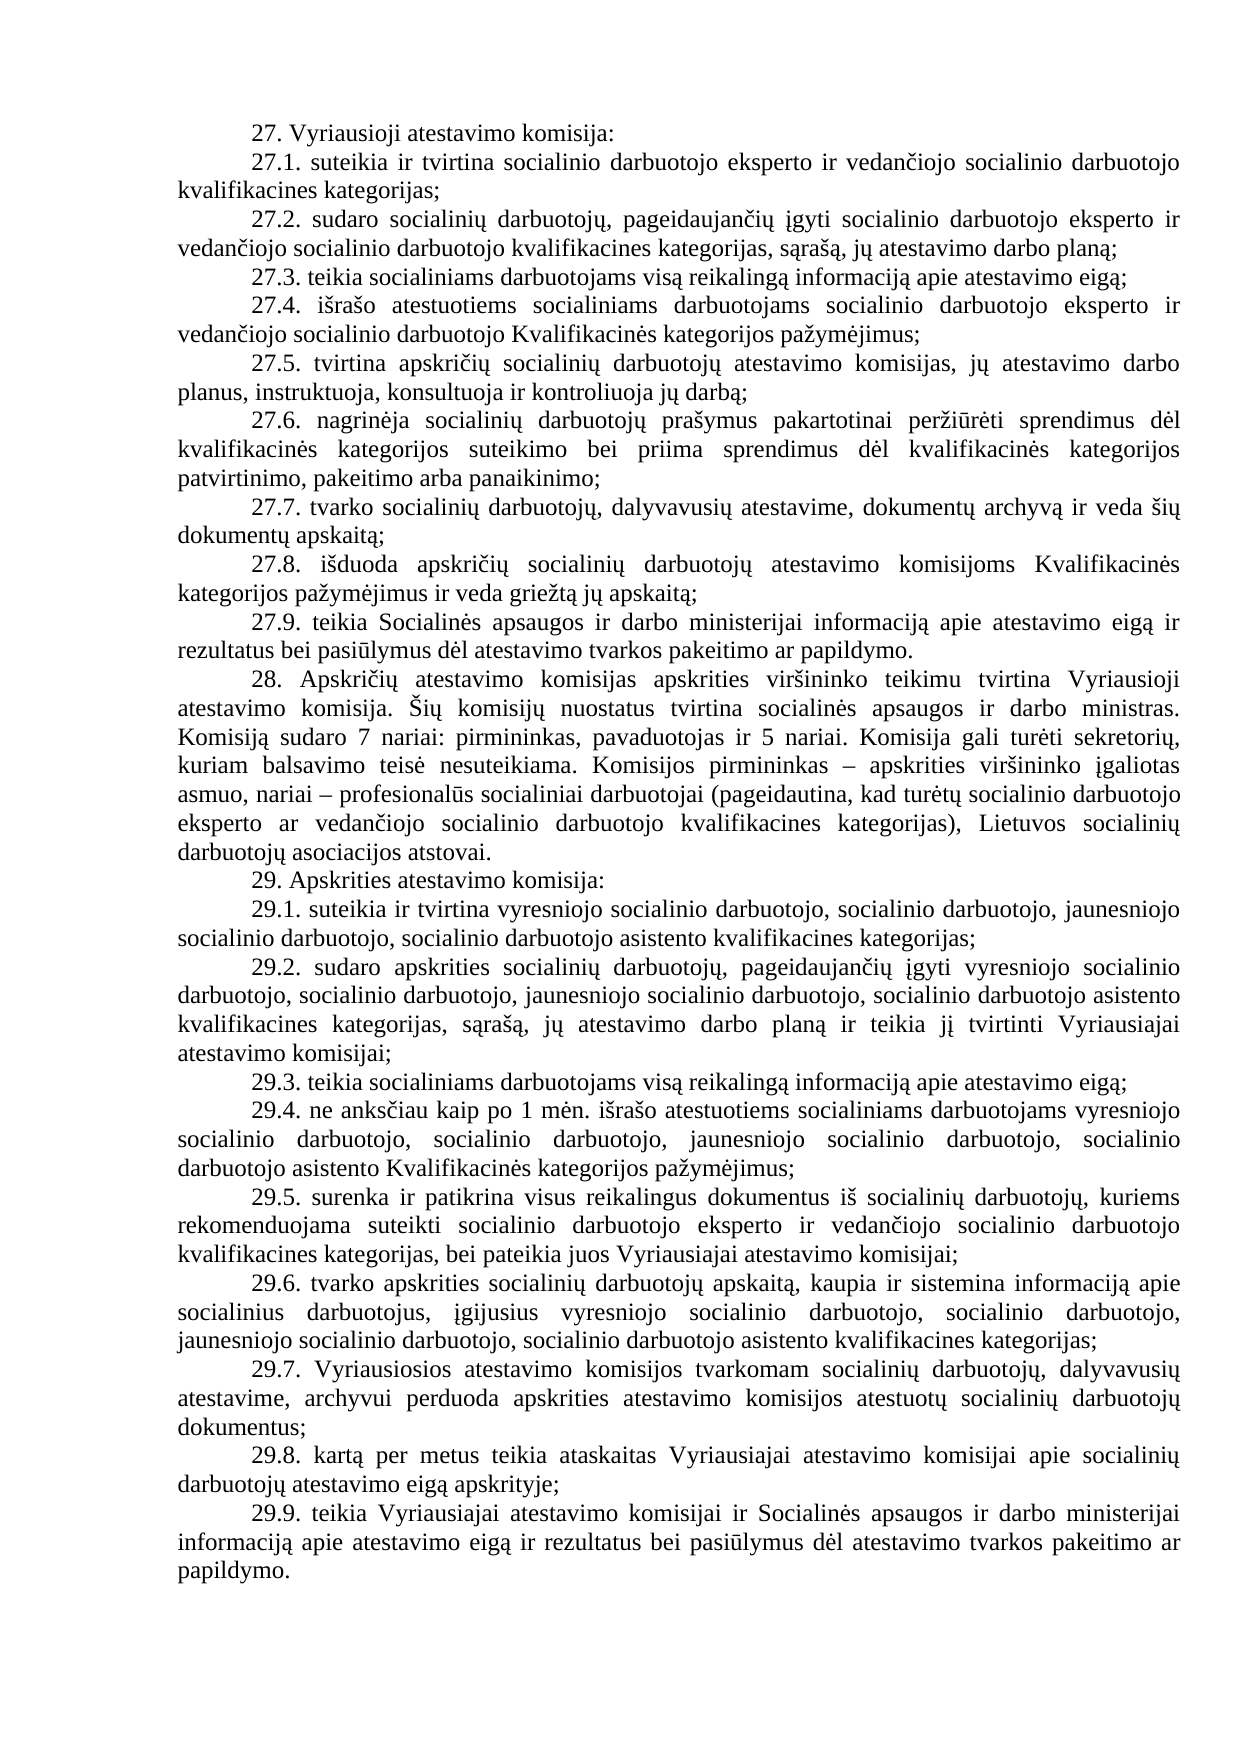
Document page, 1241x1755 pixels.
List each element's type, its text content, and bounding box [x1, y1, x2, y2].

text 29.9. teikia Vyriausiajai atestavimo komisijai ir Socialinės apsaugos ir darbo ministerijai informaciją apie atestavimo eigą ir rezultatus bei pasiūlymus dėl atestavimo tvarkos pakeitimo ar papildymo. [177, 1498, 1181, 1584]
text 27.3. teikia socialiniams darbuotojams visą reikalingą informaciją apie atestavimo eigą; [177, 262, 1181, 291]
text 29. Apskrities atestavimo komisija: [177, 866, 1181, 894]
text 27. Vyriausioji atestavimo komisija: [177, 118, 1181, 147]
text 27.5. tvirtina apskričių socialinių darbuotojų atestavimo komisijas, jų atestavimo darbo planus, instruktuoja, konsultuoja ir kontroliuoja jų darbą; [177, 348, 1181, 406]
text 29.5. surenka ir patikrina visus reikalingus dokumentus iš socialinių darbuotojų, kuriems rekomenduojama suteikti socialinio darbuotojo eksperto ir vedančiojo socialinio darbuotojo kvalifikacines kategorijas, bei pateikia juos Vyriausiajai atestavimo komisijai; [177, 1182, 1181, 1268]
text 27.6. nagrinėja socialinių darbuotojų prašymus pakartotinai peržiūrėti sprendimus dėl kvalifikacinės kategorijos suteikimo bei priima sprendimus dėl kvalifikacinės kategorijos patvirtinimo, pakeitimo arba panaikinimo; [177, 406, 1181, 492]
text 27.9. teikia Socialinės apsaugos ir darbo ministerijai informaciją apie atestavimo eigą ir rezultatus bei pasiūlymus dėl atestavimo tvarkos pakeitimo ar papildymo. [177, 607, 1181, 664]
text 29.4. ne anksčiau kaip po 1 mėn. išrašo atestuotiems socialiniams darbuotojams vyresniojo socialinio darbuotojo, socialinio darbuotojo, jaunesniojo socialinio darbuotojo, socialinio darbuotojo asistento Kvalifikacinės kategorijos pažymėjimus; [177, 1096, 1181, 1182]
text 29.2. sudaro apskrities socialinių darbuotojų, pageidaujančių įgyti vyresniojo socialinio darbuotojo, socialinio darbuotojo, jaunesniojo socialinio darbuotojo, socialinio darbuotojo asistento kvalifikacines kategorijas, sąrašą, jų atestavimo darbo planą ir teikia jį tvirtinti Vyriausiajai atestavimo komisijai; [177, 952, 1181, 1067]
text 27.2. sudaro socialinių darbuotojų, pageidaujančių įgyti socialinio darbuotojo eksperto ir vedančiojo socialinio darbuotojo kvalifikacines kategorijas, sąrašą, jų atestavimo darbo planą; [177, 204, 1181, 262]
text 27.8. išduoda apskričių socialinių darbuotojų atestavimo komisijoms Kvalifikacinės kategorijos pažymėjimus ir veda griežtą jų apskaitą; [177, 549, 1181, 607]
text 29.8. kartą per metus teikia ataskaitas Vyriausiajai atestavimo komisijai apie socialinių darbuotojų atestavimo eigą apskrityje; [177, 1441, 1181, 1498]
text 29.7. Vyriausiosios atestavimo komisijos tvarkomam socialinių darbuotojų, dalyvavusių atestavime, archyvui perduoda apskrities atestavimo komisijos atestuotų socialinių darbuotojų dokumentus; [177, 1354, 1181, 1441]
text 27.1. suteikia ir tvirtina socialinio darbuotojo eksperto ir vedančiojo socialinio darbuotojo kvalifikacines kategorijas; [177, 147, 1181, 204]
text 29.1. suteikia ir tvirtina vyresniojo socialinio darbuotojo, socialinio darbuotojo, jaunesniojo socialinio darbuotojo, socialinio darbuotojo asistento kvalifikacines kategorijas; [177, 894, 1181, 952]
text 27.7. tvarko socialinių darbuotojų, dalyvavusių atestavime, dokumentų archyvą ir veda šių dokumentų apskaitą; [177, 492, 1181, 549]
text 29.3. teikia socialiniams darbuotojams visą reikalingą informaciją apie atestavimo eigą; [177, 1067, 1181, 1096]
text 28. Apskričių atestavimo komisijas apskrities viršininko teikimu tvirtina Vyriausioji atestavimo komisija. Šių komisijų nuostatus tvirtina socialinės apsaugos ir darbo ministras. Komisiją sudaro 7 nariai: pirmininkas, pavaduotojas ir 5 nariai. Komisija gali turėti sekretorių, kuriam balsavimo teisė nesuteikiama. Komisijos pirmininkas – apskrities viršininko įgaliotas asmuo, nariai – profesionalūs socialiniai darbuotojai (pageidautina, kad turėtų socialinio darbuotojo eksperto ar vedančiojo socialinio darbuotojo kvalifikacines kategorijas), Lietuvos socialinių darbuotojų asociacijos atstovai. [177, 664, 1181, 866]
text 27.4. išrašo atestuotiems socialiniams darbuotojams socialinio darbuotojo eksperto ir vedančiojo socialinio darbuotojo Kvalifikacinės kategorijos pažymėjimus; [177, 291, 1181, 348]
text 29.6. tvarko apskrities socialinių darbuotojų apskaitą, kaupia ir sistemina informaciją apie socialinius darbuotojus, įgijusius vyresniojo socialinio darbuotojo, socialinio darbuotojo, jaunesniojo socialinio darbuotojo, socialinio darbuotojo asistento kvalifikacines kategorijas; [177, 1268, 1181, 1354]
